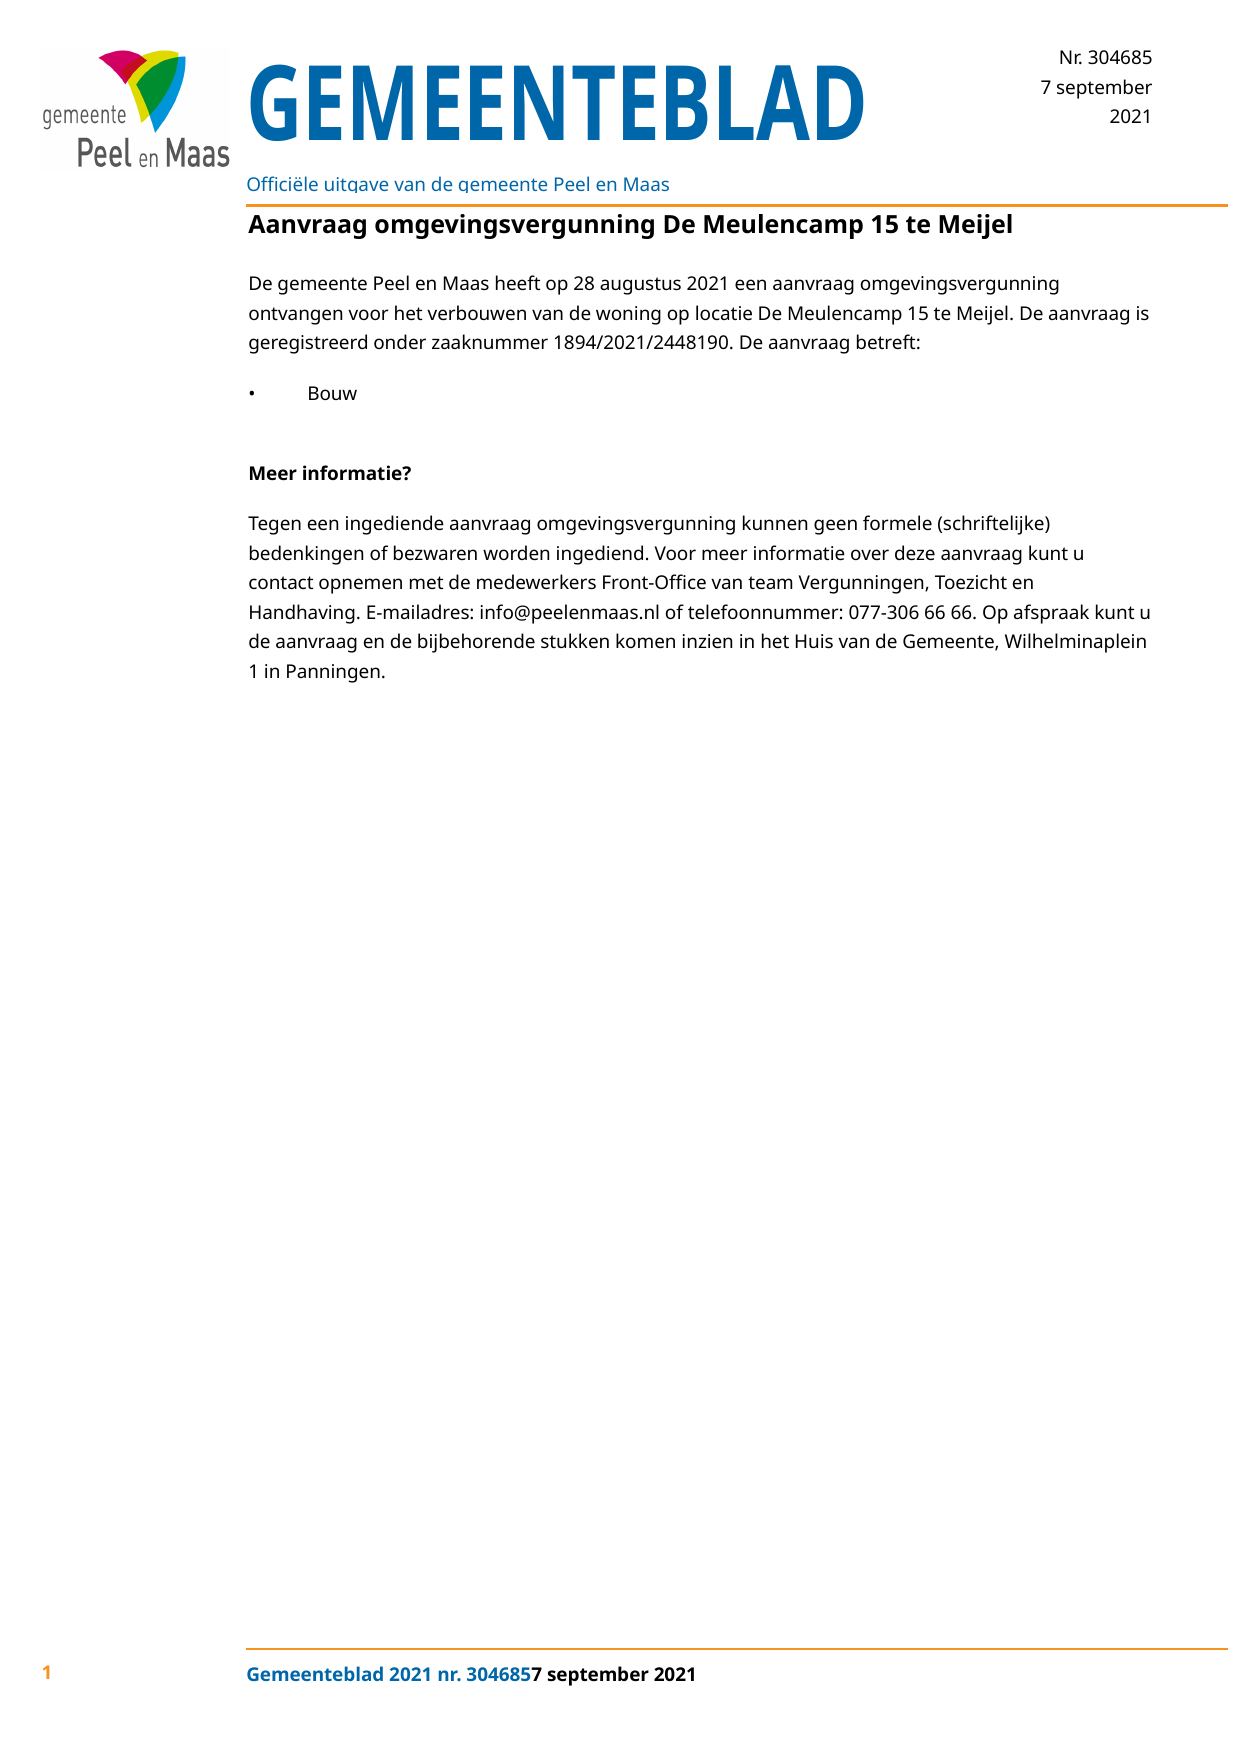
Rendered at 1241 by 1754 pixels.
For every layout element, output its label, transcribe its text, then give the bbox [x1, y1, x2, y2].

text De gemeente Peel en Maas heeft op 28 augustus 2021 een aanvraag omgevingsvergunning ontvangen voor het verbouwen van de woning op locatie De Meulencamp 15 te Meijel. De aanvraag is geregistreerd onder zaaknummer 1894/2021/2448190. De aanvraag betreft: [248, 270, 1152, 355]
picture [41, 47, 231, 172]
text Tegen een ingediende aanvraag omgevingsvergunning kunnen geen formele (schriftelijke) bedenkingen of bezwaren worden ingediend. Voor meer informatie over deze aanvraag kunt u contact opnemen met de medewerkers Front-Office van team Vergunningen, Toezicht en Handhaving. E-mailadres: info@peelenmaas.nl of telefoonnummer: 077-306 66 66. Op afspraak kunt u de aanvraag en de bijbehorende stukken komen inzien in het Huis van de Gemeente, Wilhelminaplein 1 in Panningen. [248, 510, 1152, 684]
text Aanvraag omgevingsvergunning De Meulencamp 15 te Meijel [248, 207, 1152, 241]
list Bouw [248, 380, 1152, 406]
text Meer informatie? [248, 460, 1152, 486]
